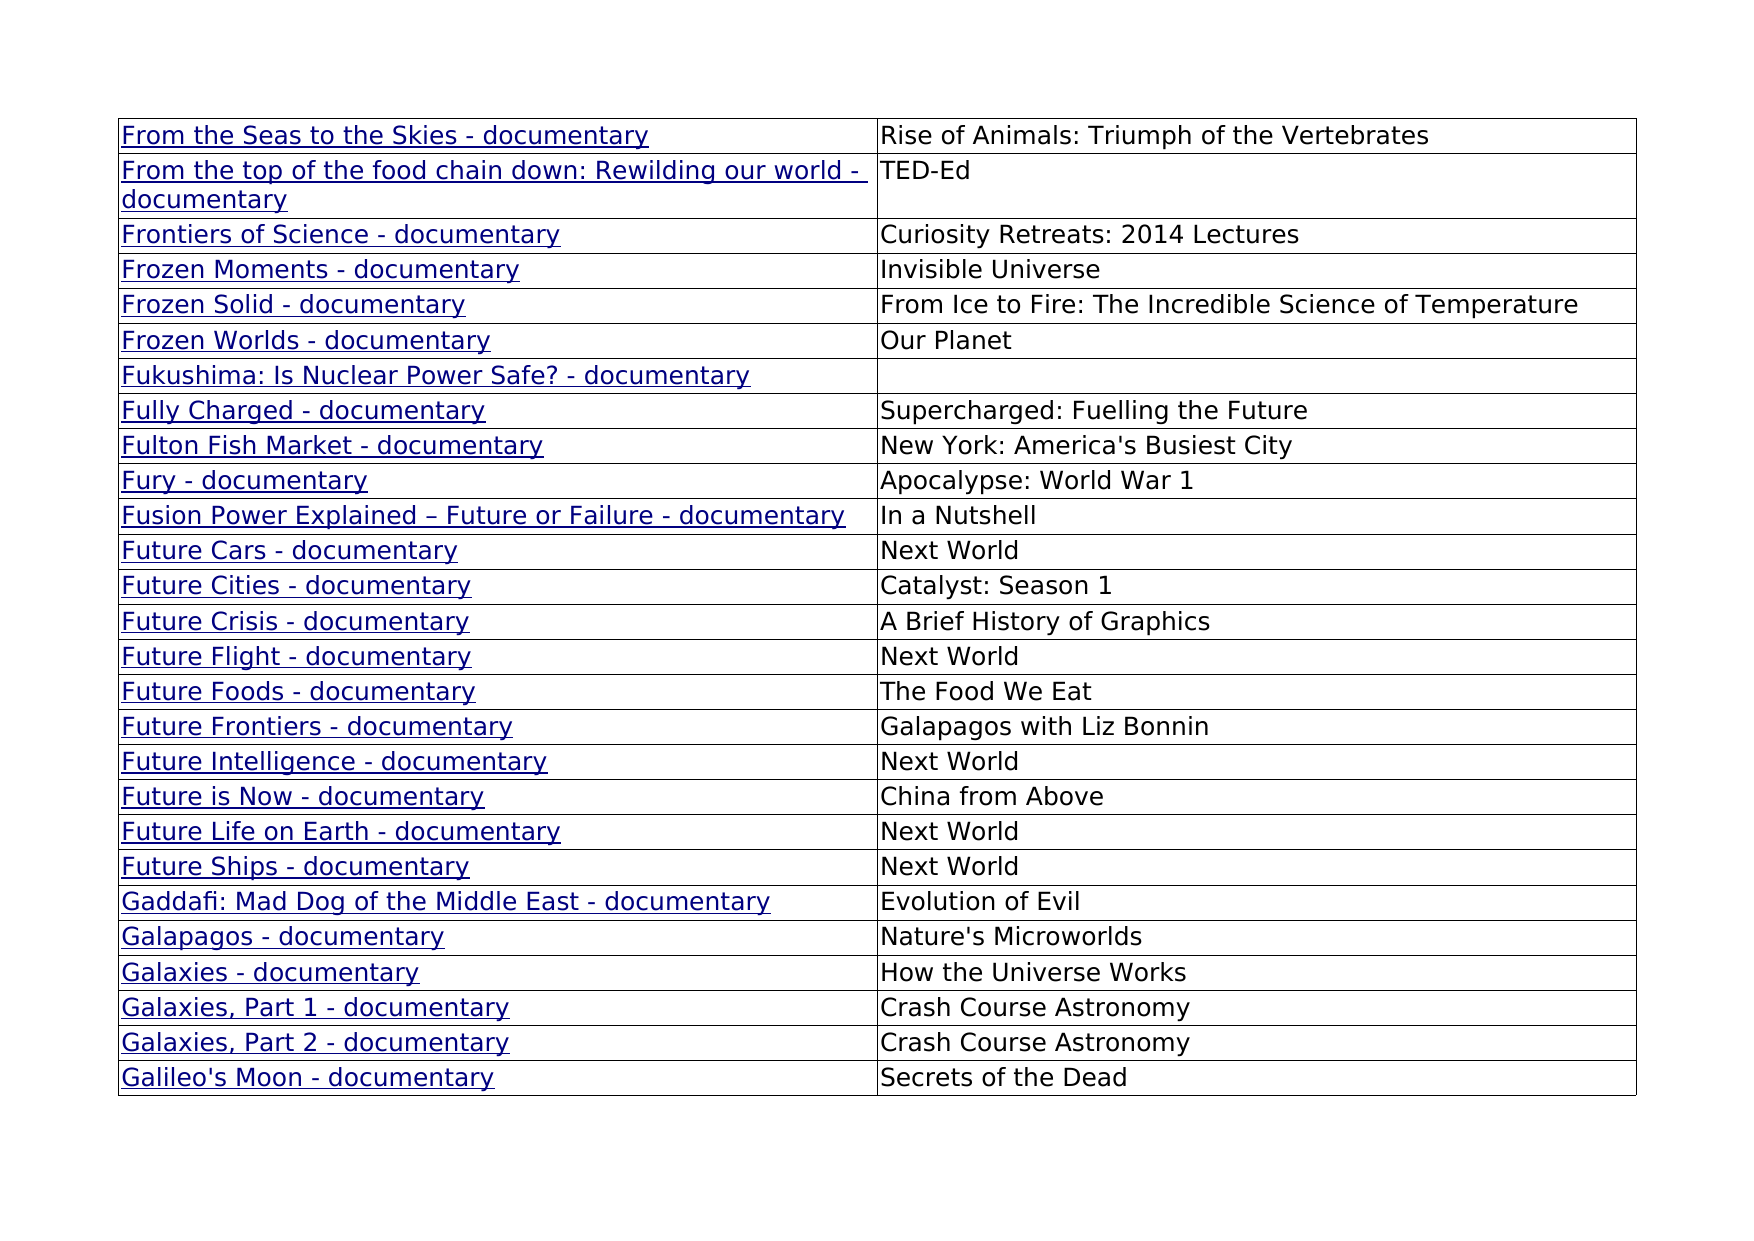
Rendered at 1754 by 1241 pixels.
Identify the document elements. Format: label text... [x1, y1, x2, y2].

table_cell Supercharged: Fuelling the Future [878, 394, 1636, 428]
table_cell Next World [878, 535, 1636, 568]
table_cell Galaxies - documentary [119, 956, 877, 990]
table_cell Future Intelligence - documentary [119, 745, 877, 779]
table_cell Frozen Worlds - documentary [119, 324, 877, 358]
table_cell Frozen Moments - documentary [119, 254, 877, 288]
table_cell Future Cities - documentary [119, 570, 877, 604]
table_cell Fukushima: Is Nuclear Power Safe? - documentary [119, 359, 877, 393]
table_cell Curiosity Retreats: 2014 Lectures [878, 219, 1636, 253]
table_cell Galaxies, Part 2 - documentary [119, 1026, 877, 1060]
table_cell Fusion Power Explained – Future or Failure - documentary [119, 499, 877, 533]
table_cell Next World [878, 850, 1636, 884]
table_cell From Ice to Fire: The Incredible Science of Temperature [878, 289, 1636, 323]
table_cell Catalyst: Season 1 [878, 570, 1636, 604]
table_cell A Brief History of Graphics [878, 605, 1636, 639]
table_cell In a Nutshell [878, 499, 1636, 533]
table_cell Secrets of the Dead [878, 1061, 1636, 1095]
table_cell Future Cars - documentary [119, 535, 877, 568]
table_cell Galapagos - documentary [119, 921, 877, 955]
table_cell Galapagos with Liz Bonnin [878, 710, 1636, 744]
table_cell Next World [878, 745, 1636, 779]
table_cell From the top of the food chain down: Rewilding our world - documentary [119, 154, 877, 217]
table_cell Invisible Universe [878, 254, 1636, 288]
table_cell Future is Now - documentary [119, 780, 877, 814]
table_cell New York: America's Busiest City [878, 429, 1636, 463]
table_cell Nature's Microworlds [878, 921, 1636, 955]
table_cell Rise of Animals: Triumph of the Vertebrates [878, 119, 1636, 153]
table_cell China from Above [878, 780, 1636, 814]
table_cell Future Crisis - documentary [119, 605, 877, 639]
table_cell Crash Course Astronomy [878, 1026, 1636, 1060]
table_cell Fulton Fish Market - documentary [119, 429, 877, 463]
table_cell Evolution of Evil [878, 886, 1636, 919]
table_cell The Food We Eat [878, 675, 1636, 709]
table_cell Fully Charged - documentary [119, 394, 877, 428]
table_cell Our Planet [878, 324, 1636, 358]
table_cell TED-Ed [878, 154, 1636, 217]
table_cell From the Seas to the Skies - documentary [119, 119, 877, 153]
table_cell [878, 359, 1636, 393]
table_cell Future Ships - documentary [119, 850, 877, 884]
table_cell How the Universe Works [878, 956, 1636, 990]
table_cell Frontiers of Science - documentary [119, 219, 877, 253]
table_cell Gaddafi: Mad Dog of the Middle East - documentary [119, 886, 877, 919]
table_cell Fury - documentary [119, 464, 877, 498]
table_cell Frozen Solid - documentary [119, 289, 877, 323]
table_cell Future Life on Earth - documentary [119, 815, 877, 849]
table_cell Future Frontiers - documentary [119, 710, 877, 744]
table_cell Galaxies, Part 1 - documentary [119, 991, 877, 1025]
table_cell Future Foods - documentary [119, 675, 877, 709]
table_cell Next World [878, 640, 1636, 674]
table_cell Next World [878, 815, 1636, 849]
table_cell Future Flight - documentary [119, 640, 877, 674]
table_cell Crash Course Astronomy [878, 991, 1636, 1025]
table_cell Galileo's Moon - documentary [119, 1061, 877, 1095]
table_cell Apocalypse: World War 1 [878, 464, 1636, 498]
